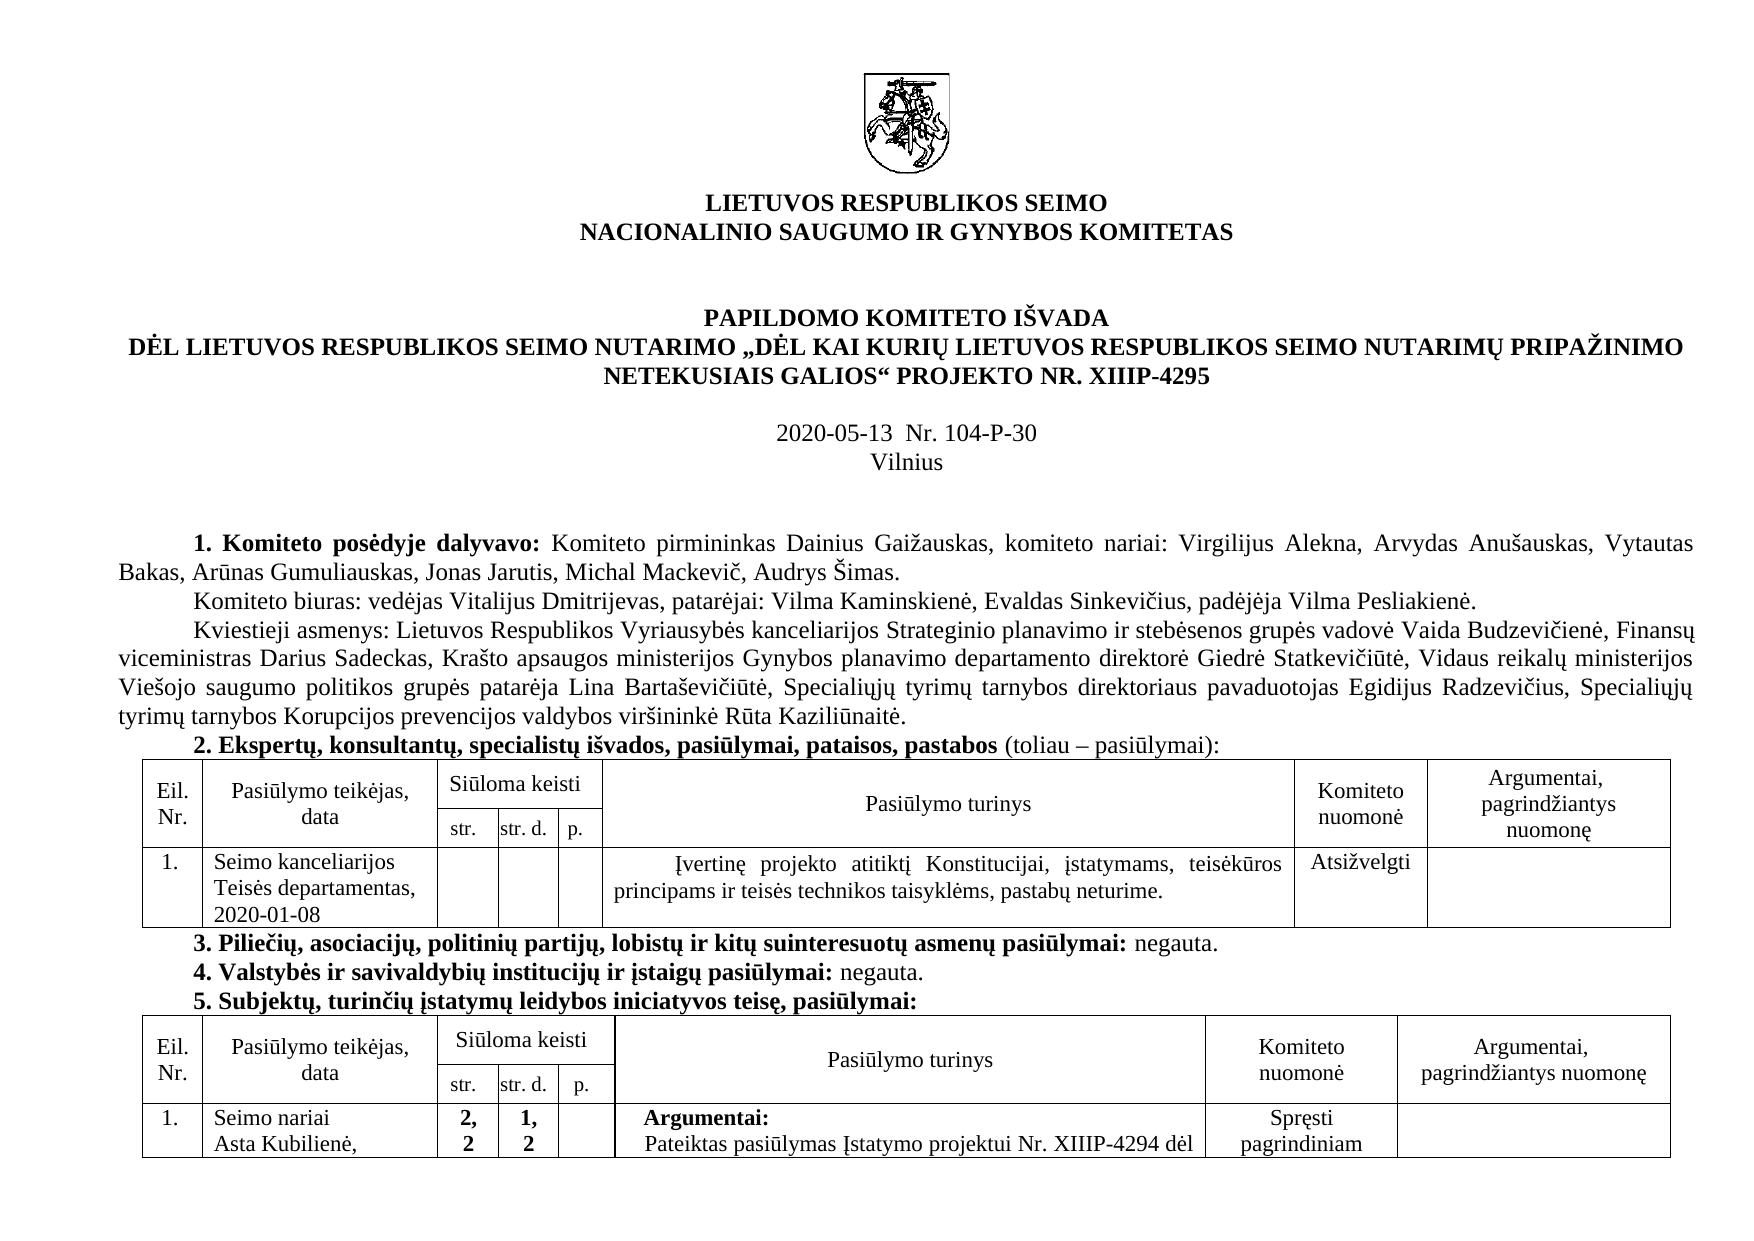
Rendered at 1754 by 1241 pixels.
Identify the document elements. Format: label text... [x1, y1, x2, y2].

table_header Komiteto nuomonė [1295, 760, 1427, 847]
text 1. Komiteto posėdyje dalyvavo: Komiteto pirmininkas Dainius Gaižauskas, komiteto nariai: Virgilijus Alekna, Arvydas Anušauskas, Vytautas Bakas, Arūnas Gumuliauskas, Jonas Jarutis, Michal Mackevič, Audrys Šimas. [118, 528, 1695, 586]
table_cell Spręsti pagrindiniam [1206, 1104, 1397, 1157]
table_header Eil. Nr. [143, 760, 202, 847]
table_cell 1. [143, 1104, 202, 1157]
table_header Eil. Nr. [143, 1016, 202, 1103]
table_cell str. [438, 809, 498, 847]
text DĖL LIETUVOS RESPUBLIKOS SEIMO NUTARIMO „DĖL KAI KURIŲ LIETUVOS RESPUBLIKOS SEIMO NUTARIMŲ PRIPAŽINIMO NETEKUSIAIS GALIOS“ PROJEKTO NR. XIIIP-4295 [118, 332, 1695, 389]
table_header Argumentai, pagrindžiantys nuomonę [1398, 1016, 1670, 1103]
table_cell p. [559, 809, 602, 847]
table_cell 1, 2 [499, 1104, 558, 1157]
table_header Komiteto nuomonė [1206, 1016, 1397, 1103]
table_header Argumentai, pagrindžiantys nuomonę [1428, 760, 1670, 847]
text PAPILDOMO KOMITETO IŠVADA [118, 303, 1695, 332]
text Komiteto biuras: vedėjas Vitalijus Dmitrijevas, patarėjai: Vilma Kaminskienė, Evaldas Sinkevičius, padėjėja Vilma Pesliakienė. [118, 586, 1695, 615]
table_cell str. d. [499, 809, 558, 847]
table_cell [559, 1104, 614, 1157]
table_cell [499, 848, 558, 927]
text 2. Ekspertų, konsultantų, specialistų išvados, pasiūlymai, pataisos, pastabos (toliau – pasiūlymai): [118, 730, 1695, 758]
table_cell Seimo kanceliarijos Teisės departamentas, 2020-01-08 [203, 848, 437, 927]
table_cell 2, 2 [438, 1104, 498, 1157]
table_cell 1. [143, 848, 202, 927]
table_cell Atsižvelgti [1295, 848, 1427, 927]
text Nacionalinio saugumo ir gynybos komitetas [118, 217, 1695, 246]
table_cell Įvertinę projekto atitiktį Konstitucijai, įstatymams, teisėkūros principams ir teisės technikos taisyklėms, pastabų neturime. [603, 848, 1294, 927]
text 5. Subjektų, turinčių įstatymų leidybos iniciatyvos teisę, pasiūlymai: [118, 986, 1695, 1014]
table_cell [1398, 1104, 1670, 1157]
text 4. Valstybės ir savivaldybių institucijų ir įstaigų pasiūlymai: negauta. [118, 957, 1695, 986]
table_header Pasiūlymo teikėjas, data [203, 760, 437, 847]
text 3. Piliečių, asociacijų, politinių partijų, lobistų ir kitų suinteresuotų asmenų pasiūlymai: negauta. [118, 928, 1695, 957]
table_header Siūloma keisti [438, 760, 602, 808]
table_header Siūloma keisti [438, 1016, 614, 1064]
table_cell [438, 848, 498, 927]
text 2020-05-13 Nr. 104-P-30 [118, 418, 1695, 447]
table_header Pasiūlymo turinys [603, 760, 1294, 847]
table_header Pasiūlymo turinys [616, 1016, 1205, 1103]
table_cell Argumentai: Pateiktas pasiūlymas Įstatymo projektui Nr. XIIIP-4294 dėl [616, 1104, 1205, 1157]
text Kviestieji asmenys: Lietuvos Respublikos Vyriausybės kanceliarijos Strateginio planavimo ir stebėsenos grupės vadovė Vaida Budzevičienė, Finansų viceministras Darius Sadeckas, Krašto apsaugos ministerijos Gynybos planavimo departamento direktorė Giedrė Statkevičiūtė, Vidaus reikalų ministerijos Viešojo saugumo politikos grupės patarėja Lina Bartaševičiūtė, Specialiųjų tyrimų tarnybos direktoriaus pavaduotojas Egidijus Radzevičius, Specialiųjų tyrimų tarnybos Korupcijos prevencijos valdybos viršininkė Rūta Kaziliūnaitė. [118, 615, 1695, 730]
text LIETUVOS RESPUBLIKOS SEIMO [118, 188, 1695, 217]
table_header Pasiūlymo teikėjas, data [203, 1016, 437, 1103]
table_cell p. [559, 1065, 614, 1103]
table_cell [559, 848, 602, 927]
table_cell str. d. [499, 1065, 558, 1103]
table_cell [1428, 848, 1670, 927]
table_cell Seimo nariai Asta Kubilienė, [203, 1104, 437, 1157]
text Vilnius [118, 447, 1695, 476]
table_cell str. [438, 1065, 498, 1103]
